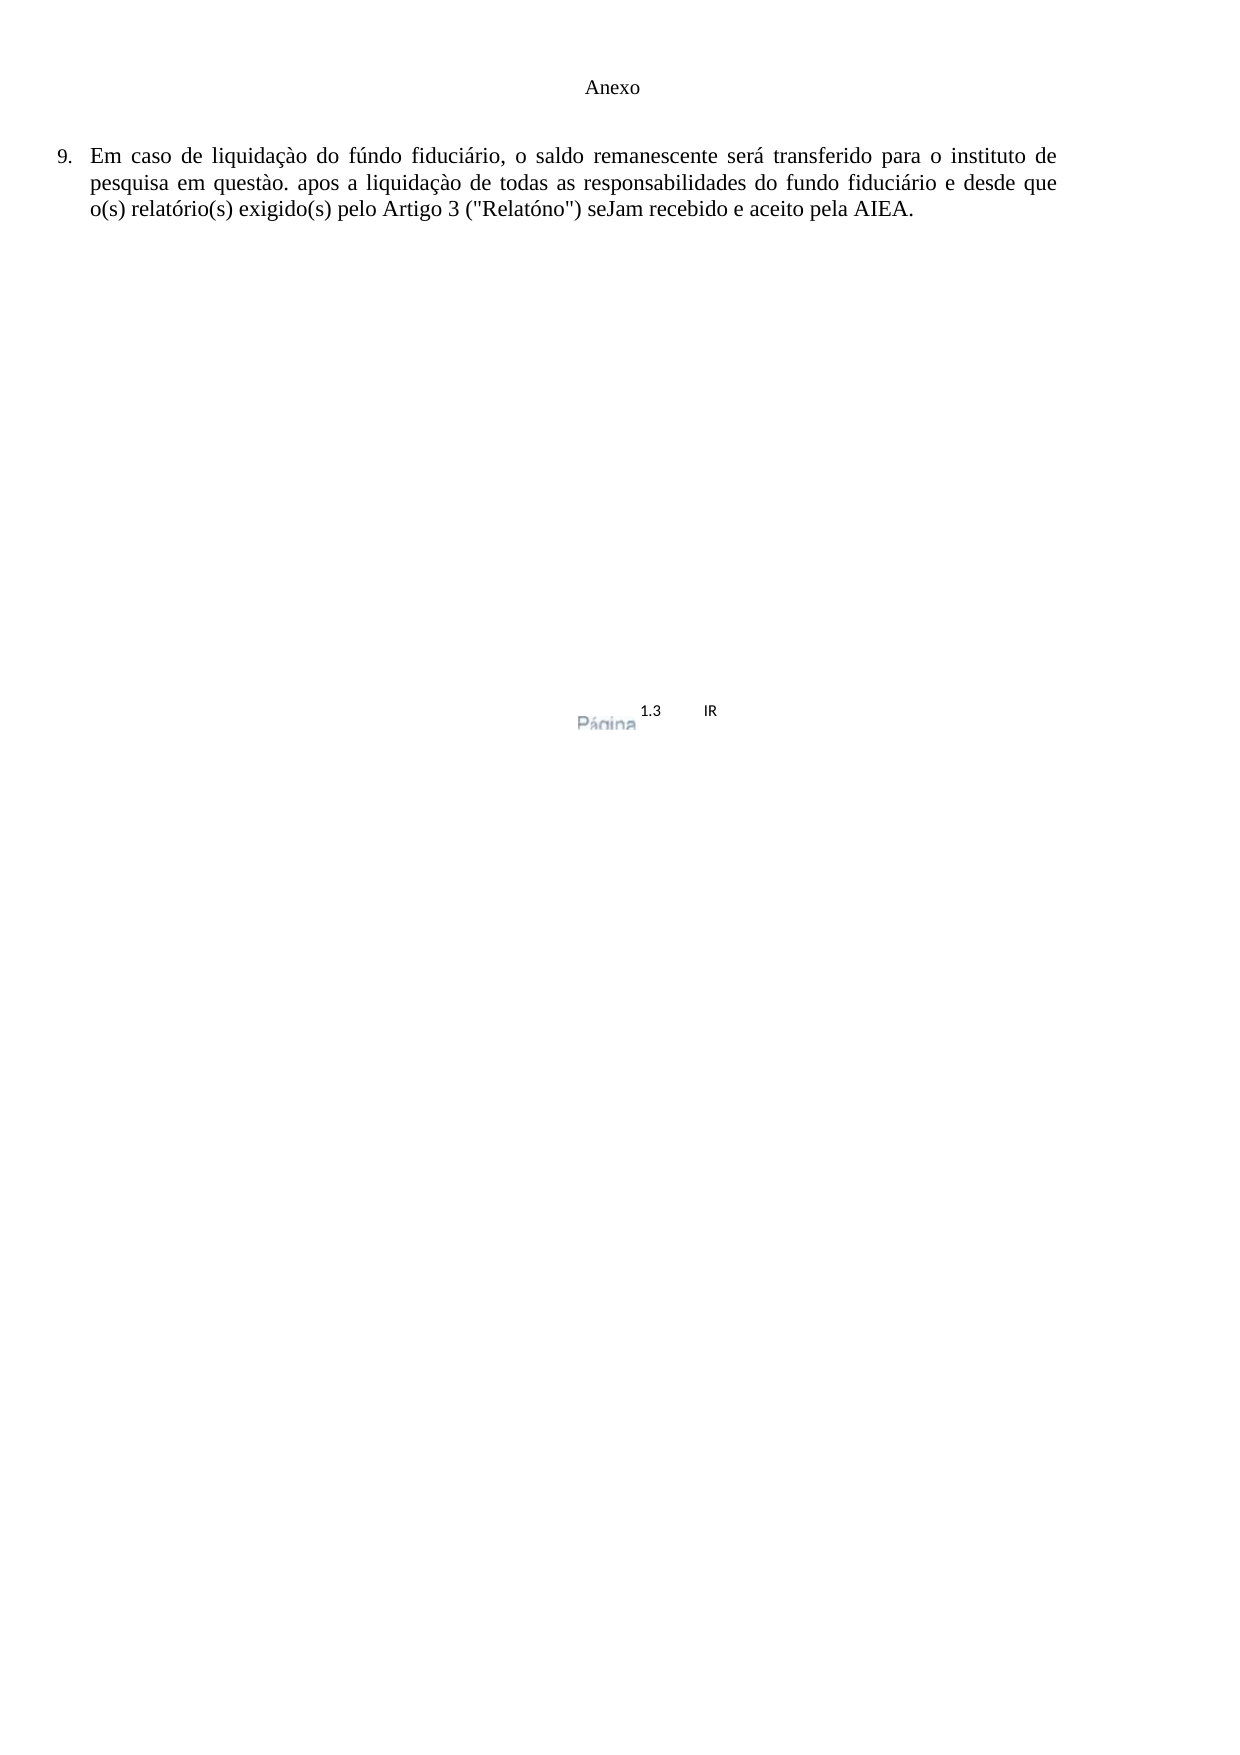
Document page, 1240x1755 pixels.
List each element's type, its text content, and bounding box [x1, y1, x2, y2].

list Em caso de liquidaçào do fúndo fiduciário, o saldo remanescente será transferido para o instituto de pesquisa em questào. apos a liquidaçào de todas as responsabilidades do fundo fiduciário e desde que o(s) relatório(s) exigido(s) pelo Artigo 3 ("Relatóno") seJam recebido e aceito pela AIEA. [57, 142, 1058, 221]
text 1.3 IR [90, 700, 1172, 730]
